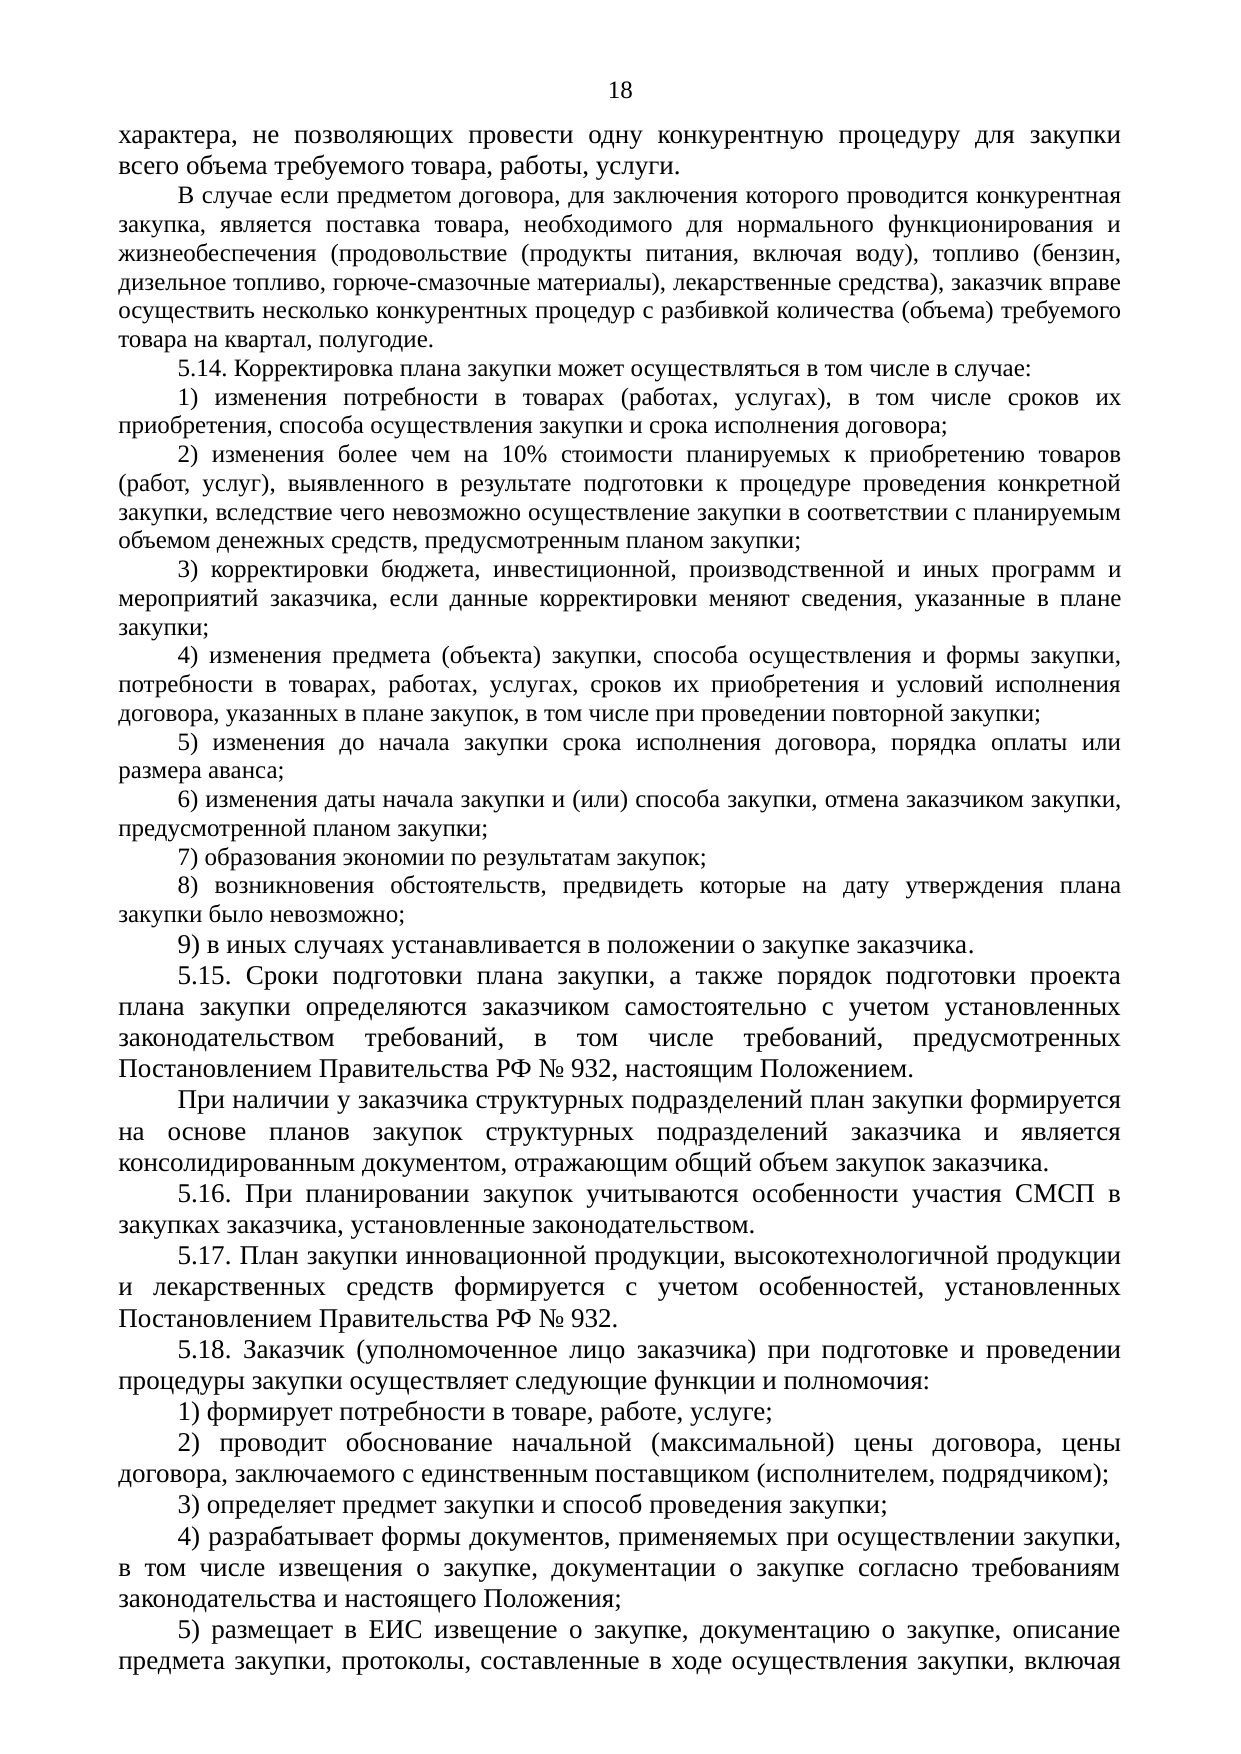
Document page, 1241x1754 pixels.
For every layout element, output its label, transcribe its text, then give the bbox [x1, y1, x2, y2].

text 5.18. Заказчик (уполномоченное лицо заказчика) при подготовке и проведении процедуры закупки осуществляет следующие функции и полномочия: [118, 1333, 1122, 1395]
text 4) разрабатывает формы документов, применяемых при осуществлении закупки, в том числе извещения о закупке, документации о закупке согласно требованиям законодательства и настоящего Положения; [118, 1520, 1122, 1613]
text характера, не позволяющих провести одну конкурентную процедуру для закупки всего объема требуемого товара, работы, услуги. [118, 118, 1122, 180]
text 5) изменения до начала закупки срока исполнения договора, порядка оплаты или размера аванса; [118, 727, 1122, 784]
text 3) определяет предмет закупки и способ проведения закупки; [118, 1488, 1122, 1520]
text 5) размещает в ЕИС извещение о закупке, документацию о закупке, описание предмета закупки, протоколы, составленные в ходе осуществления закупки, включая [118, 1613, 1122, 1675]
text 4) изменения предмета (объекта) закупки, способа осуществления и формы закупки, потребности в товарах, работах, услугах, сроков их приобретения и условий исполнения договора, указанных в плане закупок, в том числе при проведении повторной закупки; [118, 640, 1122, 727]
text 5.15. Сроки подготовки плана закупки, а также порядок подготовки проекта плана закупки определяются заказчиком самостоятельно с учетом установленных законодательством требований, в том числе требований, предусмотренных Постановлением Правительства РФ № 932, настоящим Положением. [118, 959, 1122, 1084]
text 9) в иных случаях устанавливается в положении о закупке заказчика. [118, 928, 1122, 959]
text 5.17. План закупки инновационной продукции, высокотехнологичной продукции и лекарственных средств формируется с учетом особенностей, установленных Постановлением Правительства РФ № 932. [118, 1239, 1122, 1333]
text 6) изменения даты начала закупки и (или) способа закупки, отмена заказчиком закупки, предусмотренной планом закупки; [118, 784, 1122, 842]
text 8) возникновения обстоятельств, предвидеть которые на дату утверждения плана закупки было невозможно; [118, 870, 1122, 928]
text 2) проводит обоснование начальной (максимальной) цены договора, цены договора, заключаемого с единственным поставщиком (исполнителем, подрядчиком); [118, 1426, 1122, 1488]
text 5.14. Корректировка плана закупки может осуществляться в том числе в случае: [118, 353, 1122, 382]
text В случае если предметом договора, для заключения которого проводится конкурентная закупка, является поставка товара, необходимого для нормального функционирования и жизнеобеспечения (продовольствие (продукты питания, включая воду), топливо (бензин, дизельное топливо, горюче-смазочные материалы), лекарственные средства), заказчик вправе осуществить несколько конкурентных процедур с разбивкой количества (объема) требуемого товара на квартал, полугодие. [118, 180, 1122, 353]
text При наличии у заказчика структурных подразделений план закупки формируется на основе планов закупок структурных подразделений заказчика и является консолидированным документом, отражающим общий объем закупок заказчика. [118, 1084, 1122, 1177]
text 1) изменения потребности в товарах (работах, услугах), в том числе сроков их приобретения, способа осуществления закупки и срока исполнения договора; [118, 382, 1122, 439]
text 2) изменения более чем на 10% стоимости планируемых к приобретению товаров (работ, услуг), выявленного в результате подготовки к процедуре проведения конкретной закупки, вследствие чего невозможно осуществление закупки в соответствии с планируемым объемом денежных средств, предусмотренным планом закупки; [118, 439, 1122, 554]
text 5.16. При планировании закупок учитываются особенности участия СМСП в закупках заказчика, установленные законодательством. [118, 1177, 1122, 1239]
text 7) образования экономии по результатам закупок; [118, 842, 1122, 870]
text 3) корректировки бюджета, инвестиционной, производственной и иных программ и мероприятий заказчика, если данные корректировки меняют сведения, указанные в плане закупки; [118, 554, 1122, 640]
text 1) формирует потребности в товаре, работе, услуге; [118, 1395, 1122, 1426]
